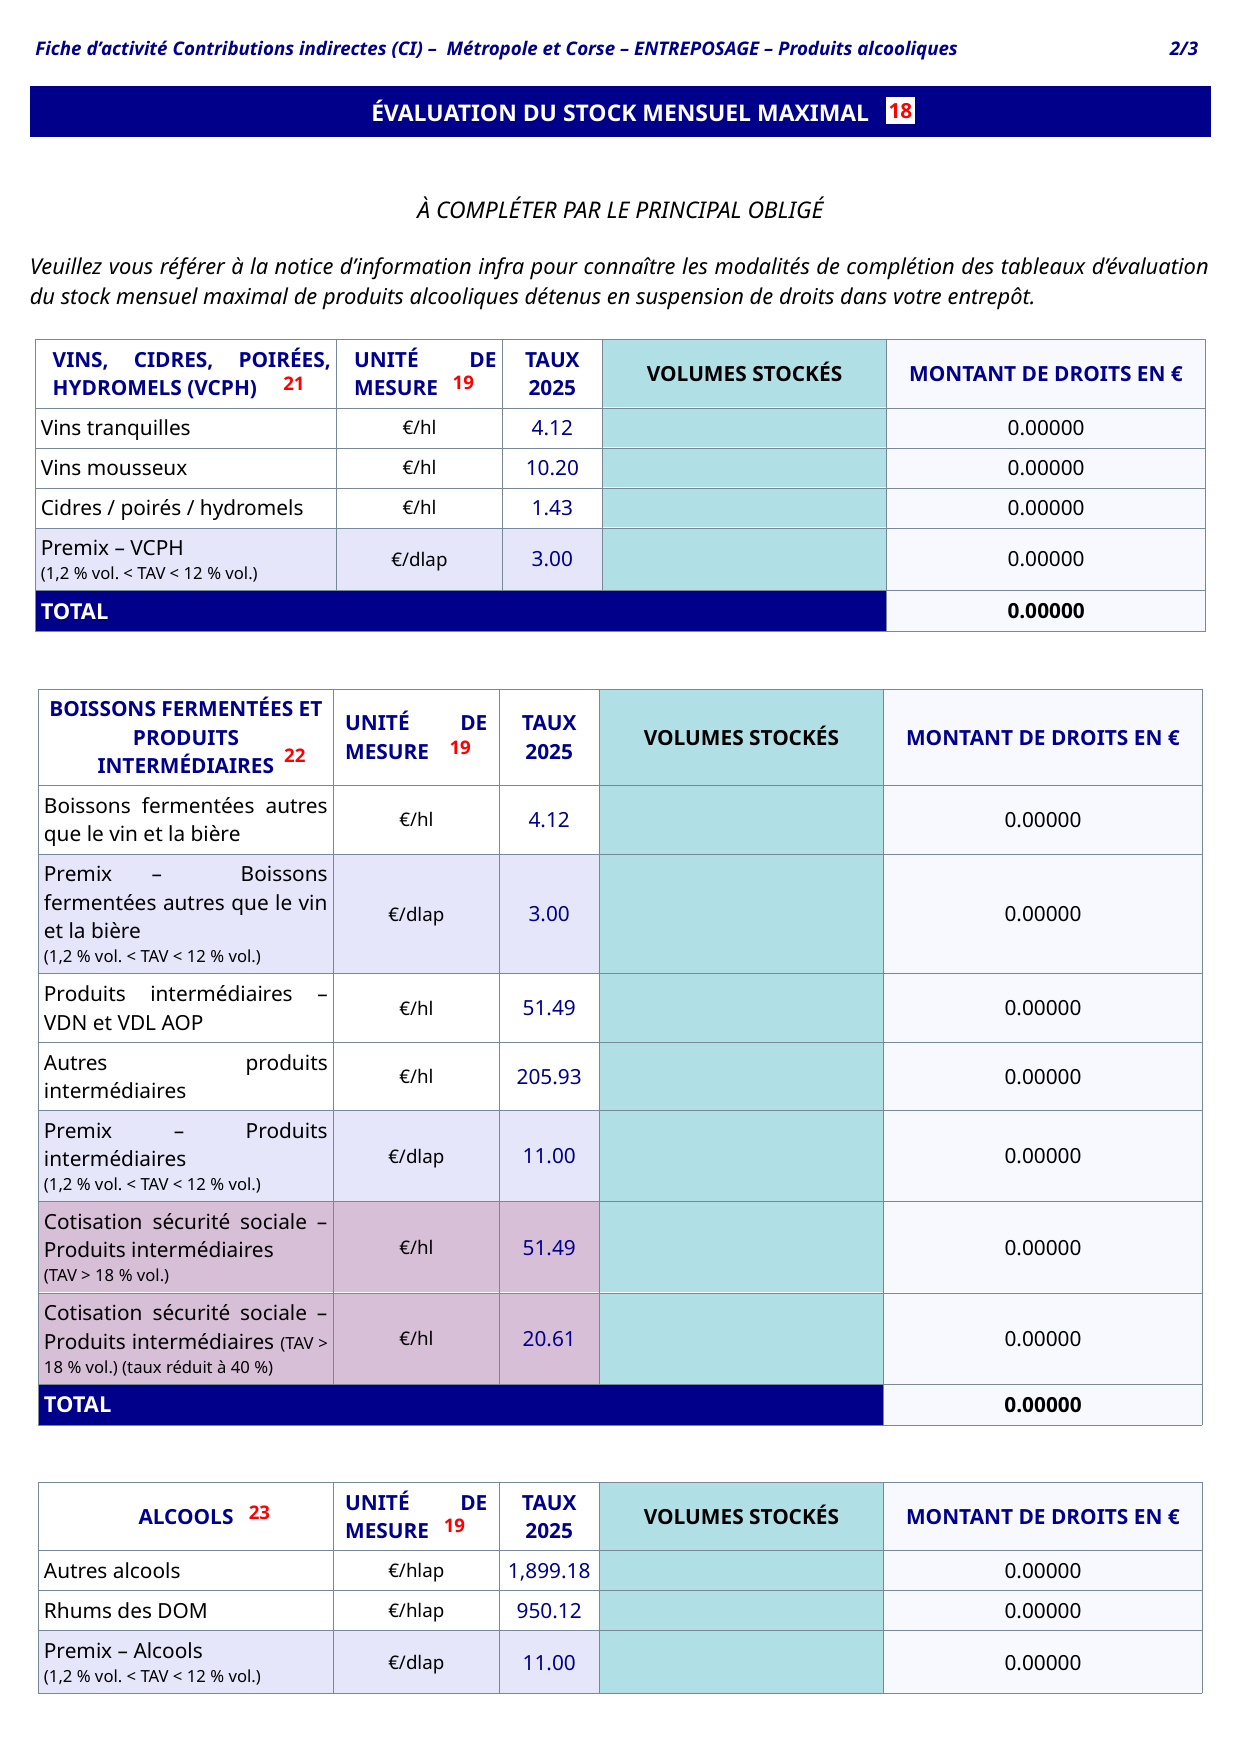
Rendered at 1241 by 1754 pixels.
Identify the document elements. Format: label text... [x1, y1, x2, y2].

table_header Fiche d’activité Contributions indirectes (CI) – Métropole et Corse – ENTREPOSAGE – Produits alcooliques [30, 30, 1164, 66]
table_cell 11,00 [500, 1111, 599, 1201]
table_cell 0,00000 [887, 409, 1205, 447]
table_cell €/hl [334, 1202, 499, 1292]
table_header TAUX 2025 [500, 1483, 599, 1550]
table_cell [600, 1631, 883, 1693]
table_cell 0,00000 [884, 1202, 1202, 1292]
table_header ALCOOLS [39, 1483, 333, 1550]
table_cell 4,12 [500, 786, 599, 854]
table_cell Vins tranquilles [36, 409, 336, 447]
table_cell 0,00000 [884, 1294, 1202, 1384]
table_header ÉVALUATION DU STOCK MENSUEL MAXIMAL [30, 86, 1211, 137]
table_cell Produits intermédiaires – VDN et VDL AOP [39, 974, 333, 1042]
table_header MONTANT DE DROITS EN € [884, 690, 1202, 785]
table_cell 0,00000 [884, 855, 1202, 973]
table_cell 20,61 [500, 1294, 599, 1384]
table_cell €/hl [337, 409, 502, 447]
table_cell Cidres / poirés / hydromels [36, 489, 336, 527]
table_cell 0,00000 [884, 974, 1202, 1042]
table_cell €/hl [334, 1043, 499, 1110]
table_cell Premix – Boissons fermentées autres que le vin et la bière (1,2 % vol. < TAV < 12 % vol.) [39, 855, 333, 973]
table_cell €/hl [337, 449, 502, 487]
table_cell 0,00000 [887, 591, 1205, 631]
table_cell €/dlap [334, 855, 499, 973]
table_header TAUX 2025 [503, 340, 602, 407]
table_cell [600, 1043, 883, 1110]
table_cell [600, 855, 883, 973]
table_cell Cotisation sécurité sociale – Produits intermédiaires (TAV > 18 % vol.) [39, 1202, 333, 1292]
table_header UNITÉ DE MESURE [337, 340, 502, 407]
table_cell 3,00 [500, 855, 599, 973]
table_cell [603, 409, 886, 447]
table_cell Premix – Alcools (1,2 % vol. < TAV < 12 % vol.) [39, 1631, 333, 1693]
table_cell €/hl [334, 786, 499, 854]
table_cell 0,00000 [887, 529, 1205, 590]
table_header VINS, CIDRES, POIRÉES, HYDROMELS (VCPH) [36, 340, 336, 407]
table_cell €/dlap [334, 1111, 499, 1201]
table_cell TOTAL [36, 591, 886, 631]
table_header VOLUMES STOCKÉS [600, 1483, 883, 1550]
table_cell 51,49 [500, 974, 599, 1042]
table_cell €/hl [334, 1294, 499, 1384]
table_cell [600, 1294, 883, 1384]
table_cell €/dlap [334, 1631, 499, 1693]
table_cell [603, 529, 886, 590]
table_cell 0,00000 [884, 1631, 1202, 1693]
table_cell 0,00000 [887, 449, 1205, 487]
table_header 2/3 [1164, 30, 1211, 66]
table_cell Premix – VCPH (1,2 % vol. < TAV < 12 % vol.) [36, 529, 336, 590]
table_cell 0,00000 [884, 1111, 1202, 1201]
table_cell 950,12 [500, 1591, 599, 1630]
table_cell €/dlap [337, 529, 502, 590]
table_cell [600, 1591, 883, 1630]
table_cell 11,00 [500, 1631, 599, 1693]
table_cell [603, 449, 886, 487]
table_cell Rhums des DOM [39, 1591, 333, 1630]
table_cell Autres alcools [39, 1551, 333, 1590]
table_cell 0,00000 [884, 1591, 1202, 1630]
table_cell 1 899,18 [500, 1551, 599, 1590]
table_header VOLUMES STOCKÉS [600, 690, 883, 785]
table_cell TOTAL [39, 1385, 883, 1425]
table_cell [600, 1111, 883, 1201]
table_cell €/hlap [334, 1551, 499, 1590]
table_header MONTANT DE DROITS EN € [884, 1483, 1202, 1550]
table_cell 0,00000 [884, 1043, 1202, 1110]
table_header UNITÉ DE MESURE [334, 1483, 499, 1550]
table_header UNITÉ DE MESURE [334, 690, 499, 785]
table_cell 1,43 [503, 489, 602, 527]
table_cell Boissons fermentées autres que le vin et la bière [39, 786, 333, 854]
table_cell [600, 1551, 883, 1590]
table_cell Vins mousseux [36, 449, 336, 487]
table_cell 0,00000 [884, 1385, 1202, 1425]
table_cell 51,49 [500, 1202, 599, 1292]
table_header VOLUMES STOCKÉS [603, 340, 886, 407]
table_cell 3,00 [503, 529, 602, 590]
table_cell Premix – Produits intermédiaires (1,2 % vol. < TAV < 12 % vol.) [39, 1111, 333, 1201]
table_cell Cotisation sécurité sociale – Produits intermédiaires (TAV > 18 % vol.) (taux réduit à 40 %) [39, 1294, 333, 1384]
table_header TAUX 2025 [500, 690, 599, 785]
table_cell 205,93 [500, 1043, 599, 1110]
table_cell [600, 974, 883, 1042]
table_cell [600, 1202, 883, 1292]
table_cell €/hl [337, 489, 502, 527]
table_cell [600, 786, 883, 854]
table_cell 0,00000 [884, 1551, 1202, 1590]
table_cell [603, 489, 886, 527]
table_cell €/hlap [334, 1591, 499, 1630]
table_cell 10,20 [503, 449, 602, 487]
table_header MONTANT DE DROITS EN € [887, 340, 1205, 407]
text Veuillez vous référer à la notice d’information infra pour connaître les modalités de complétion des tableaux d’évaluation du stock mensuel maximal de produits alcooliques détenus en suspension de droits dans votre entrepôt. [29, 251, 1211, 311]
table_header BOISSONS FERMENTÉES ET PRODUITS INTERMÉDIAIRES [39, 690, 333, 785]
table_cell 0,00000 [887, 489, 1205, 527]
table_cell 0,00000 [884, 786, 1202, 854]
table_cell €/hl [334, 974, 499, 1042]
text À COMPLÉTER PAR LE PRINCIPAL OBLIGÉ [29, 194, 1211, 225]
table_cell Autres produits intermédiaires [39, 1043, 333, 1110]
table_cell 4,12 [503, 409, 602, 447]
